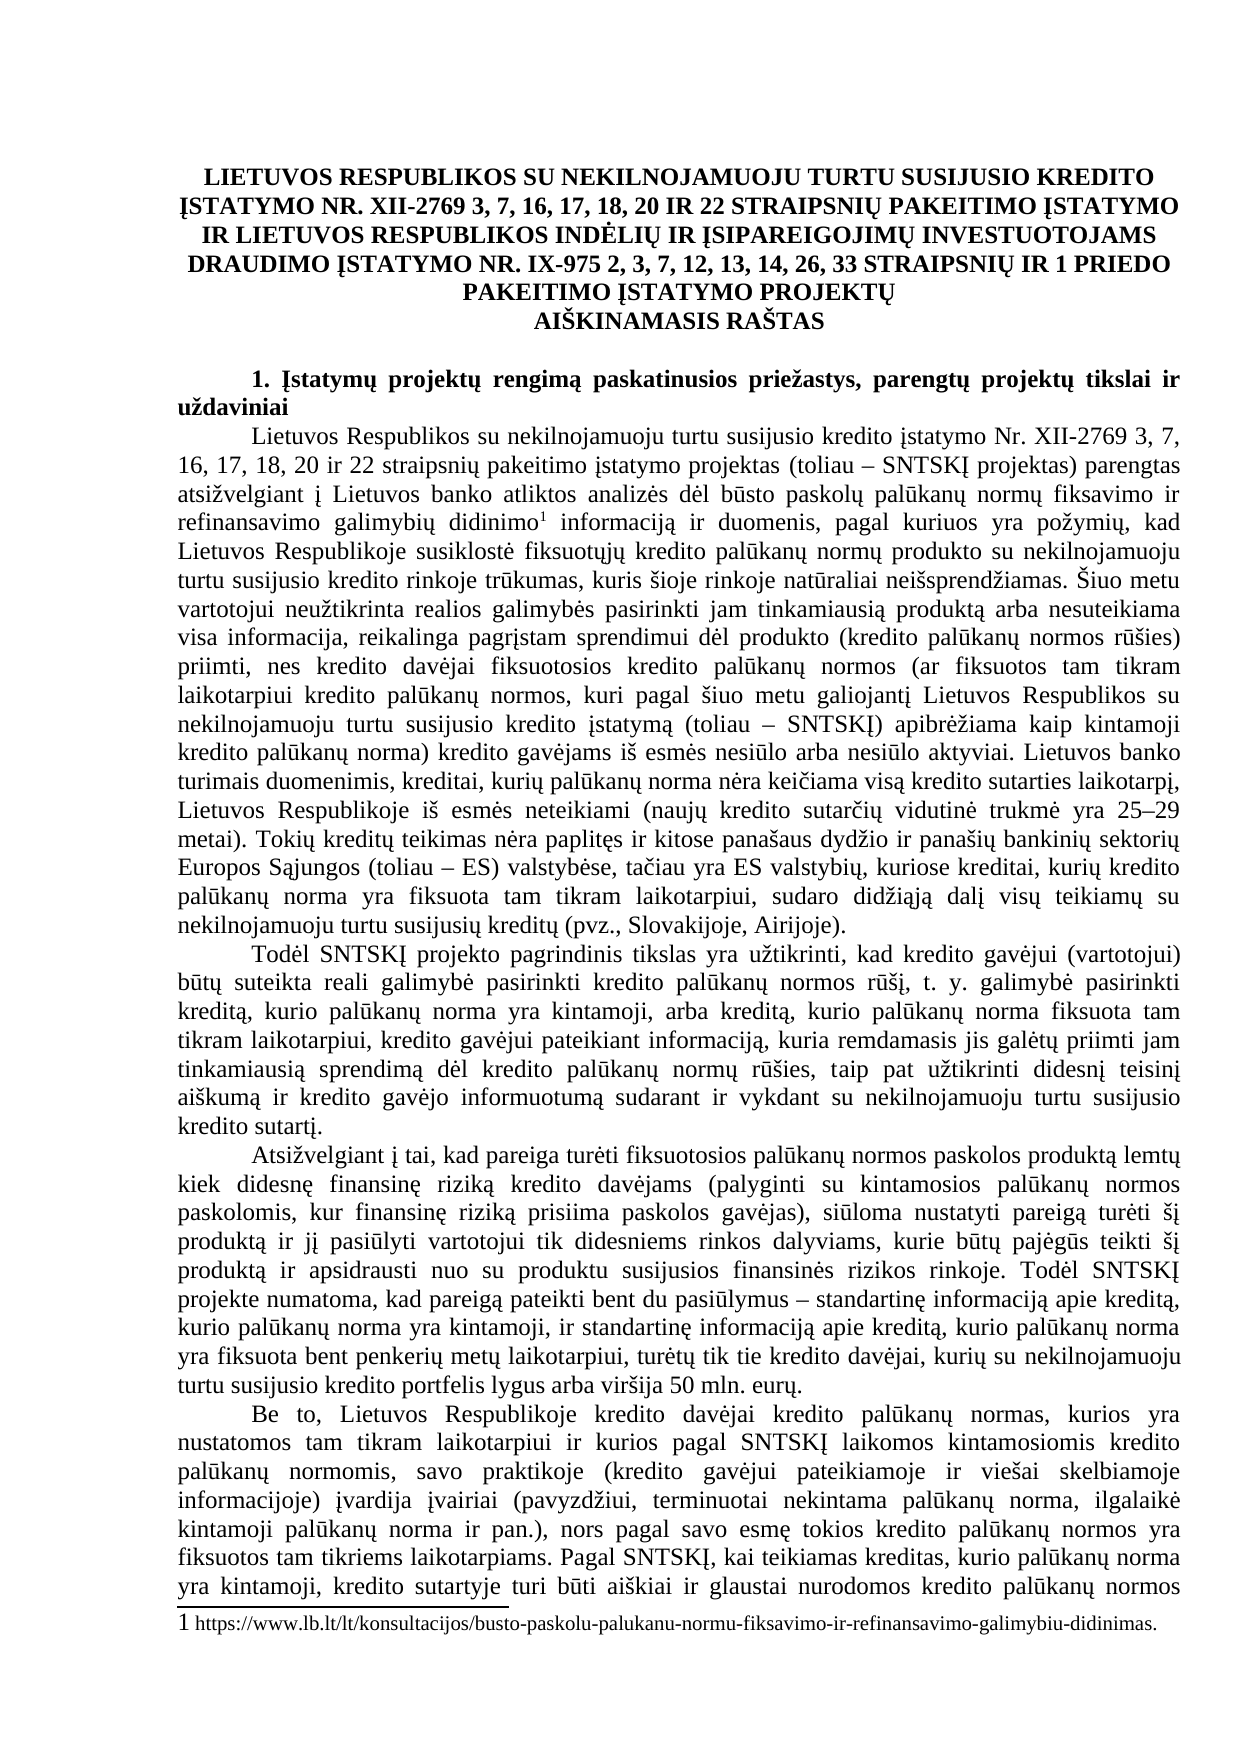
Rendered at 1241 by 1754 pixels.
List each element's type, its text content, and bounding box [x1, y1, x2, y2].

text Atsižvelgiant į tai, kad pareiga turėti fiksuotosios palūkanų normos paskolos produktą lemtų kiek didesnę finansinę riziką kredito davėjams (palyginti su kintamosios palūkanų normos paskolomis, kur finansinę riziką prisiima paskolos gavėjas), siūloma nustatyti pareigą turėti šį produktą ir jį pasiūlyti vartotojui tik didesniems rinkos dalyviams, kurie būtų pajėgūs teikti šį produktą ir apsidrausti nuo su produktu susijusios finansinės rizikos rinkoje. Todėl SNTSKĮ projekte numatoma, kad pareigą pateikti bent du pasiūlymus – standartinę informaciją apie kreditą, kurio palūkanų norma yra kintamoji, ir standartinę informaciją apie kreditą, kurio palūkanų norma yra fiksuota bent penkerių metų laikotarpiui, turėtų tik tie kredito davėjai, kurių su nekilnojamuoju turtu susijusio kredito portfelis lygus arba viršija 50 mln. eurų. [177, 1140, 1181, 1399]
text LIETUVOS RESPUBLIKOS SU NEKILNOJAMUOJU TURTU SUSIJUSIO KREDITO ĮSTATYMO NR. XII-2769 3, 7, 16, 17, 18, 20 IR 22 STRAIPSNIŲ PAKEITIMO ĮSTATYMO IR LIETUVOS RESPUBLIKOS INDĖLIŲ IR ĮSIPAREIGOJIMŲ INVESTUOTOJAMS DRAUDIMO ĮSTATYMO NR. IX-975 2, 3, 7, 12, 13, 14, 26, 33 STRAIPSNIŲ IR 1 PRIEDO PAKEITIMO ĮSTATYMO PROJEKTŲ [177, 162, 1181, 306]
text Lietuvos Respublikos su nekilnojamuoju turtu susijusio kredito įstatymo Nr. XII-2769 3, 7, 16, 17, 18, 20 ir 22 straipsnių pakeitimo įstatymo projektas (toliau – SNTSKĮ projektas) parengtas atsižvelgiant į Lietuvos banko atliktos analizės dėl būsto paskolų palūkanų normų fiksavimo ir refinansavimo galimybių didinimo informaciją ir duomenis, pagal kuriuos yra požymių, kad Lietuvos Respublikoje susiklostė fiksuotųjų kredito palūkanų normų produkto su nekilnojamuoju turtu susijusio kredito rinkoje trūkumas, kuris šioje rinkoje natūraliai neišsprendžiamas. Šiuo metu vartotojui neužtikrinta realios galimybės pasirinkti jam tinkamiausią produktą arba nesuteikiama visa informacija, reikalinga pagrįstam sprendimui dėl produkto (kredito palūkanų normos rūšies) priimti, nes kredito davėjai fiksuotosios kredito palūkanų normos (ar fiksuotos tam tikram laikotarpiui kredito palūkanų normos, kuri pagal šiuo metu galiojantį Lietuvos Respublikos su nekilnojamuoju turtu susijusio kredito įstatymą (toliau – SNTSKĮ) apibrėžiama kaip kintamoji kredito palūkanų norma) kredito gavėjams iš esmės nesiūlo arba nesiūlo aktyviai. Lietuvos banko turimais duomenimis, kreditai, kurių palūkanų norma nėra keičiama visą kredito sutarties laikotarpį, Lietuvos Respublikoje iš esmės neteikiami (naujų kredito sutarčių vidutinė trukmė yra 25–29 metai). Tokių kreditų teikimas nėra paplitęs ir kitose panašaus dydžio ir panašių bankinių sektorių Europos Sąjungos (toliau – ES) valstybėse, tačiau yra ES valstybių, kuriose kreditai, kurių kredito palūkanų norma yra fiksuota tam tikram laikotarpiui, sudaro didžiąją dalį visų teikiamų su nekilnojamuoju turtu susijusių kreditų (pvz., Slovakijoje, Airijoje). [177, 421, 1181, 939]
text aiškinamasis raštas [177, 306, 1181, 335]
text Todėl SNTSKĮ projekto pagrindinis tikslas yra užtikrinti, kad kredito gavėjui (vartotojui) būtų suteikta reali galimybė pasirinkti kredito palūkanų normos rūšį, t. y. galimybė pasirinkti kreditą, kurio palūkanų norma yra kintamoji, arba kreditą, kurio palūkanų norma fiksuota tam tikram laikotarpiui, kredito gavėjui pateikiant informaciją, kuria remdamasis jis galėtų priimti jam tinkamiausią sprendimą dėl kredito palūkanų normų rūšies, taip pat užtikrinti didesnį teisinį aiškumą ir kredito gavėjo informuotumą sudarant ir vykdant su nekilnojamuoju turtu susijusio kredito sutartį. [177, 939, 1181, 1140]
text 1. Įstatymų projektų rengimą paskatinusios priežastys, parengtų projektų tikslai ir uždaviniai [177, 364, 1181, 421]
text https://www.lb.lt/lt/konsultacijos/busto-paskolu-palukanu-normu-fiksavimo-ir-refinansavimo-galimybiu-didinimas. [177, 1607, 1181, 1636]
text Be to, Lietuvos Respublikoje kredito davėjai kredito palūkanų normas, kurios yra nustatomos tam tikram laikotarpiui ir kurios pagal SNTSKĮ laikomos kintamosiomis kredito palūkanų normomis, savo praktikoje (kredito gavėjui pateikiamoje ir viešai skelbiamoje informacijoje) įvardija įvairiai (pavyzdžiui, terminuotai nekintama palūkanų norma, ilgalaikė kintamoji palūkanų norma ir pan.), nors pagal savo esmę tokios kredito palūkanų normos yra fiksuotos tam tikriems laikotarpiams. Pagal SNTSKĮ, kai teikiamas kreditas, kurio palūkanų norma yra kintamoji, kredito sutartyje turi būti aiškiai ir glaustai nurodomos kredito palūkanų normos [177, 1399, 1181, 1600]
